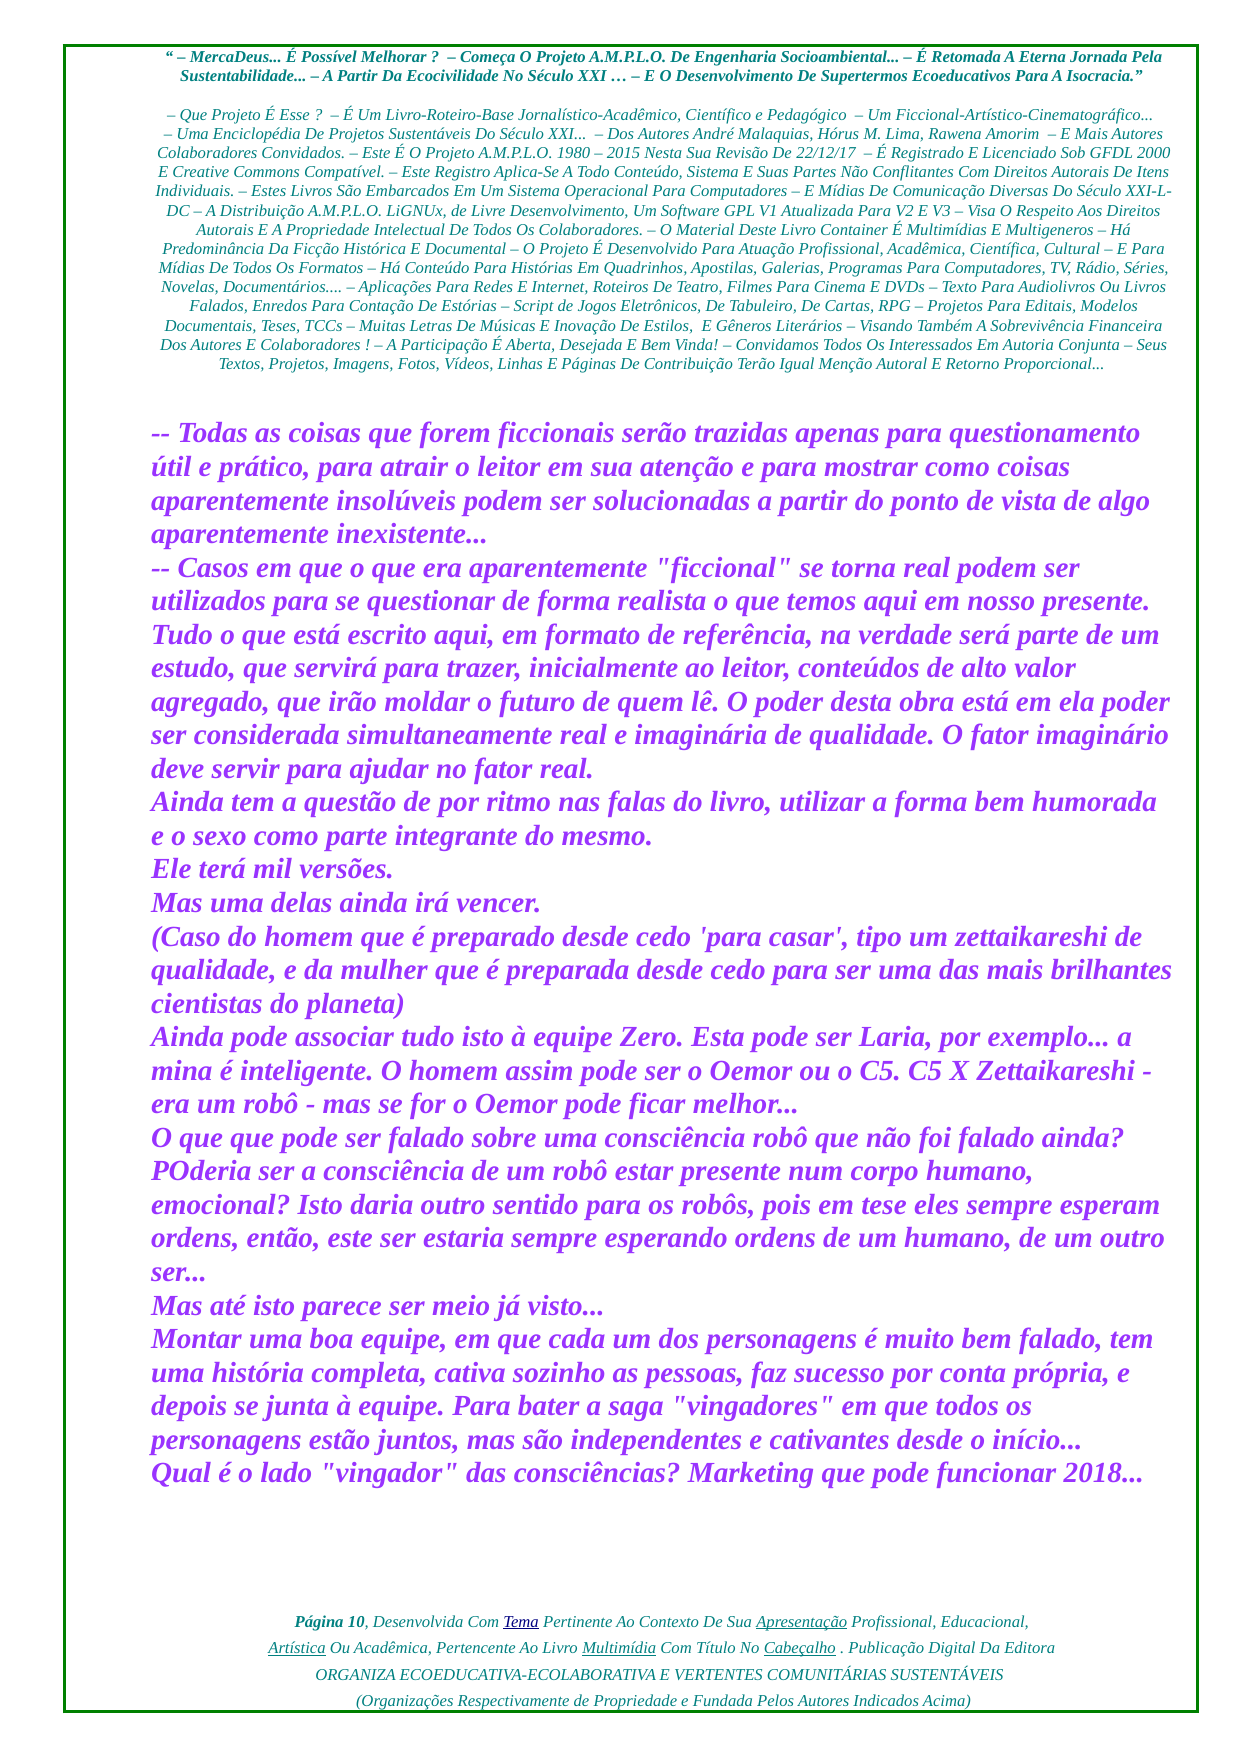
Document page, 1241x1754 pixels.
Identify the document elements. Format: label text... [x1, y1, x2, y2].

text Tudo o que está escrito aqui, em formato de referência, na verdade será parte de um estudo, que servirá para trazer, inicialmente ao leitor, conteúdos de alto valor agregado, que irão moldar o futuro de quem lê. O poder desta obra está em ela poder ser considerada simultaneamente real e imaginária de qualidade. O fator imaginário deve servir para ajudar no fator real. [151, 617, 1178, 784]
text (Caso do homem que é preparado desde cedo 'para casar', tipo um zettaikareshi de qualidade, e da mulher que é preparada desde cedo para ser uma das mais brilhantes cientistas do planeta) [151, 919, 1178, 1019]
text Ainda tem a questão de por ritmo nas falas do livro, utilizar a forma bem humorada e o sexo como parte integrante do mesmo. [151, 784, 1178, 852]
text Ele terá mil versões. [151, 852, 1178, 885]
text O que que pode ser falado sobre uma consciência robô que não foi falado ainda? POderia ser a consciência de um robô estar presente num corpo humano, emocional? Isto daria outro sentido para os robôs, pois em tese eles sempre esperam ordens, então, este ser estaria sempre esperando ordens de um humano, de um outro ser... [151, 1120, 1178, 1288]
text -- Todas as coisas que forem ficcionais serão trazidas apenas para questionamento útil e prático, para atrair o leitor em sua atenção e para mostrar como coisas aparentemente insolúveis podem ser solucionadas a partir do ponto de vista de algo aparentemente inexistente... [151, 416, 1178, 550]
text Ainda pode associar tudo isto à equipe Zero. Esta pode ser Laria, por exemplo... a mina é inteligente. O homem assim pode ser o Oemor ou o C5. C5 X Zettaikareshi - era um robô - mas se for o Oemor pode ficar melhor... [151, 1019, 1178, 1120]
text Montar uma boa equipe, em que cada um dos personagens é muito bem falado, tem uma história completa, cativa sozinho as pessoas, faz sucesso por conta própria, e depois se junta à equipe. Para bater a saga "vingadores" em que todos os personagens estão juntos, mas são independentes e cativantes desde o início... [151, 1321, 1178, 1455]
text Mas até isto parece ser meio já visto... [151, 1288, 1178, 1321]
text Mas uma delas ainda irá vencer. [151, 885, 1178, 919]
text -- Casos em que o que era aparentemente "ficcional" se torna real podem ser utilizados para se questionar de forma realista o que temos aqui em nosso presente. [151, 550, 1178, 617]
text Qual é o lado "vingador" das consciências? Marketing que pode funcionar 2018... [151, 1455, 1178, 1489]
